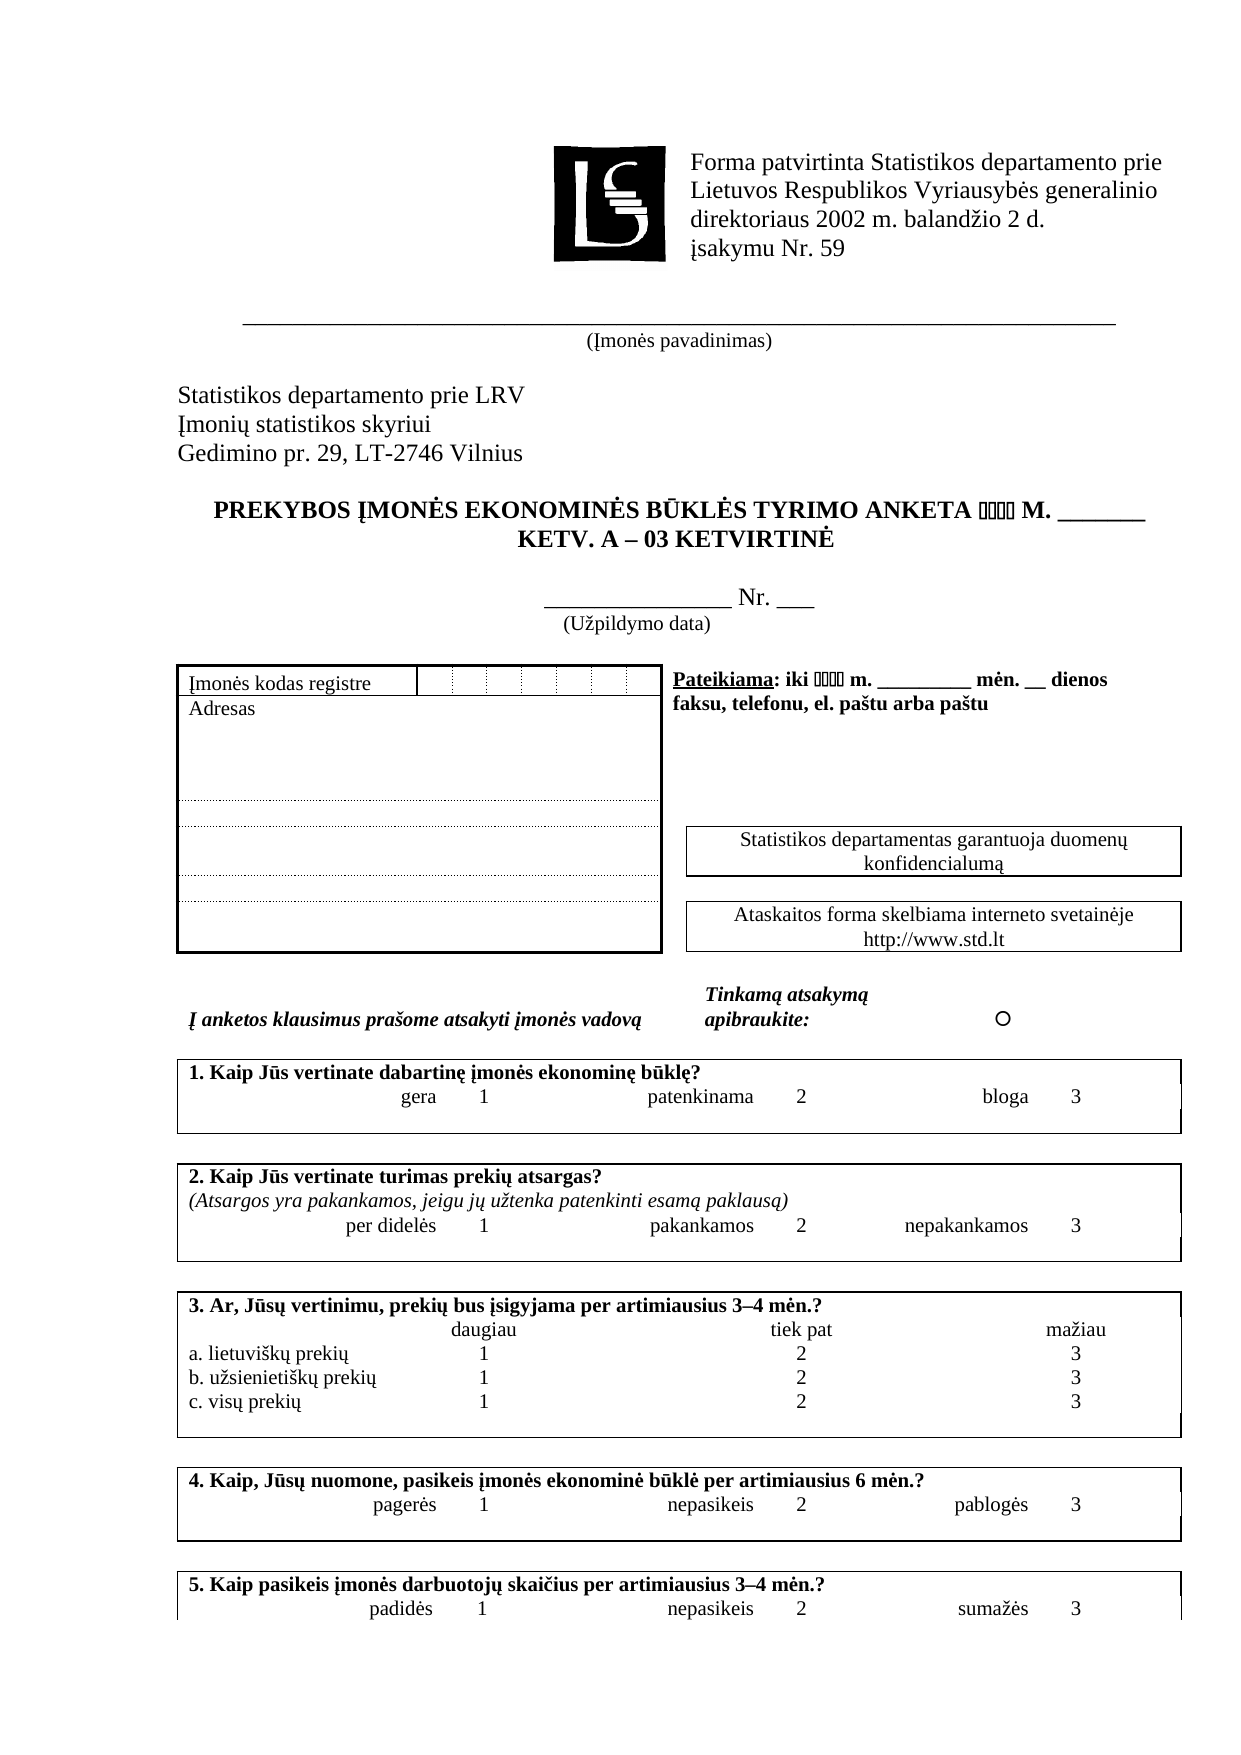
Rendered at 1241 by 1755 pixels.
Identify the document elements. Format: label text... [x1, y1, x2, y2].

table_cell 1 [448, 1341, 520, 1365]
table_cell 2 [765, 1365, 837, 1389]
table_cell [549, 1317, 736, 1341]
table_cell Statistikos departamentas garantuoja duomenų konfidencialumą [687, 827, 1180, 875]
table_cell 2 [765, 1492, 838, 1516]
table_cell [520, 1341, 765, 1365]
table_header 3. Ar, Jūsų vertinimu, prekių bus įsigyjama per artimiausius 3–4 mėn.? [178, 1293, 1180, 1317]
table_cell 3 [1040, 1084, 1112, 1108]
table_cell 2 [765, 1213, 838, 1237]
table_header 4. Kaip, Jūsų nuomone, pasikeis įmonės ekonominė būklė per artimiausius 6 mėn.? [178, 1468, 1180, 1492]
table_cell [663, 826, 686, 875]
table_cell [179, 901, 660, 951]
table_cell b. užsienietiškų prekių [178, 1365, 447, 1389]
table_cell [179, 826, 660, 875]
table_cell [663, 875, 1181, 901]
table_header [1173, 664, 1181, 695]
table_cell 2 [765, 1341, 837, 1365]
table_header [557, 667, 592, 695]
table_cell [520, 1109, 838, 1132]
text _______________ Nr. ___ [177, 582, 1181, 611]
table_cell sumažės [838, 1596, 1039, 1620]
table_cell 3 [1040, 1213, 1112, 1237]
table_cell c. visų prekių [178, 1389, 447, 1413]
table_header [418, 667, 452, 695]
table_cell per didelės [178, 1213, 448, 1237]
table_header [592, 667, 626, 695]
table_cell nepakankamos [838, 1213, 1039, 1237]
table_cell [838, 1341, 1039, 1365]
text (Užpildymo data) [177, 611, 1181, 635]
table_header Įmonės kodas registre [179, 667, 416, 695]
table_header [522, 667, 557, 695]
table_cell [1112, 1389, 1181, 1413]
table_cell [838, 1365, 1039, 1389]
table_cell [179, 800, 660, 826]
text (Įmonės pavadinimas) [177, 328, 1181, 352]
table_header 1. Kaip Jūs vertinate dabartinę įmonės ekonominę būklę? [178, 1060, 1180, 1084]
table_cell [838, 1389, 1039, 1413]
table_header Tinkamą atsakymą apibraukite: [693, 983, 982, 1031]
table_cell [1112, 1365, 1181, 1389]
table_header Į anketos klausimus prašome atsakyti įmonės vadovą [177, 983, 693, 1031]
table_cell pakankamos [520, 1213, 765, 1237]
table_header Forma patvirtinta Statistikos departamento prie Lietuvos Respublikos Vyriausybės generalinio direktoriaus 2002 m. balandžio 2 d. įsakymu Nr. 59 [679, 147, 1181, 270]
table_cell padidės [178, 1596, 444, 1620]
text Statistikos departamento prie LRV [177, 381, 1181, 409]
table_header [626, 667, 660, 695]
table_cell 1 [448, 1492, 520, 1516]
table_cell 1 [448, 1084, 520, 1108]
table_cell 3 [1040, 1596, 1112, 1620]
table_cell 1 [448, 1389, 520, 1413]
table_cell [1173, 695, 1181, 744]
table_cell 2 [765, 1084, 838, 1108]
table_cell [663, 744, 1181, 826]
table_cell [178, 1317, 419, 1341]
table_header [668, 147, 679, 270]
table_header Pateikiama: iki  m. _________ mėn. __ dienos faksu, telefonu, el. paštu arba paštu [663, 664, 1173, 744]
table_cell nepasikeis [520, 1492, 765, 1516]
table_header [452, 667, 487, 695]
table_cell a. lietuviškų prekių [178, 1341, 447, 1365]
table_cell 2 [765, 1596, 838, 1620]
table_cell nepasikeis [520, 1596, 765, 1620]
table_cell 2 [765, 1389, 837, 1413]
table_cell 3 [1040, 1365, 1112, 1389]
table_header 5. Kaip pasikeis įmonės darbuotojų skaičius per artimiausius 3–4 mėn.? [178, 1572, 1180, 1596]
table_cell 1 [444, 1596, 520, 1620]
table_cell [179, 875, 660, 901]
table_cell tiek pat [736, 1317, 866, 1341]
table_cell [178, 1237, 1180, 1261]
table_cell 3 [1040, 1492, 1112, 1516]
table_cell 1 [448, 1365, 520, 1389]
text Įmonių statistikos skyriui [177, 409, 1181, 438]
table_cell Ataskaitos forma skelbiama interneto svetainėje http://www.std.lt [687, 902, 1180, 951]
table_cell [520, 1389, 765, 1413]
table_cell mažiau [1011, 1317, 1141, 1341]
table_cell 3 [1040, 1341, 1112, 1365]
table_header [487, 667, 522, 695]
text Gedimino pr. 29, LT-2746 Vilnius [177, 438, 1181, 467]
text prekybos ĮMONĖS EKONOMINĖS BŪKLĖS TYRIMO ANKETA  m. _______ ketv. a – 03 ketvirtinė [177, 496, 1181, 553]
table_cell [1112, 1213, 1181, 1237]
table_cell daugiau [419, 1317, 549, 1341]
table_cell bloga [838, 1084, 1039, 1108]
table_header 2. Kaip Jūs vertinate turimas prekių atsargas? (Atsargos yra pakankamos, jeigu jų užtenka patenkinti esamą paklausą) [178, 1165, 1180, 1212]
table_cell pablogės [838, 1492, 1039, 1516]
table_cell [1141, 1317, 1181, 1341]
table_cell patenkinama [520, 1084, 765, 1108]
table_cell pagerės [178, 1492, 448, 1516]
table_cell [1112, 1492, 1181, 1516]
table_cell [1155, 1413, 1180, 1437]
table_header [177, 147, 553, 270]
table_header  [982, 983, 1181, 1031]
table_cell 1 [448, 1213, 520, 1237]
table_cell [1112, 1084, 1181, 1108]
table_cell [838, 1109, 1180, 1132]
table_cell [178, 1109, 520, 1132]
table_cell Adresas [179, 696, 660, 800]
table_cell [178, 1413, 1155, 1437]
table_cell gera [178, 1084, 448, 1108]
table_cell [178, 1516, 1180, 1540]
table_cell [1112, 1596, 1181, 1620]
table_cell [520, 1365, 765, 1389]
table_cell [1112, 1341, 1181, 1365]
table_cell [663, 901, 686, 951]
table_cell 3 [1040, 1389, 1112, 1413]
table_cell [866, 1317, 1011, 1341]
